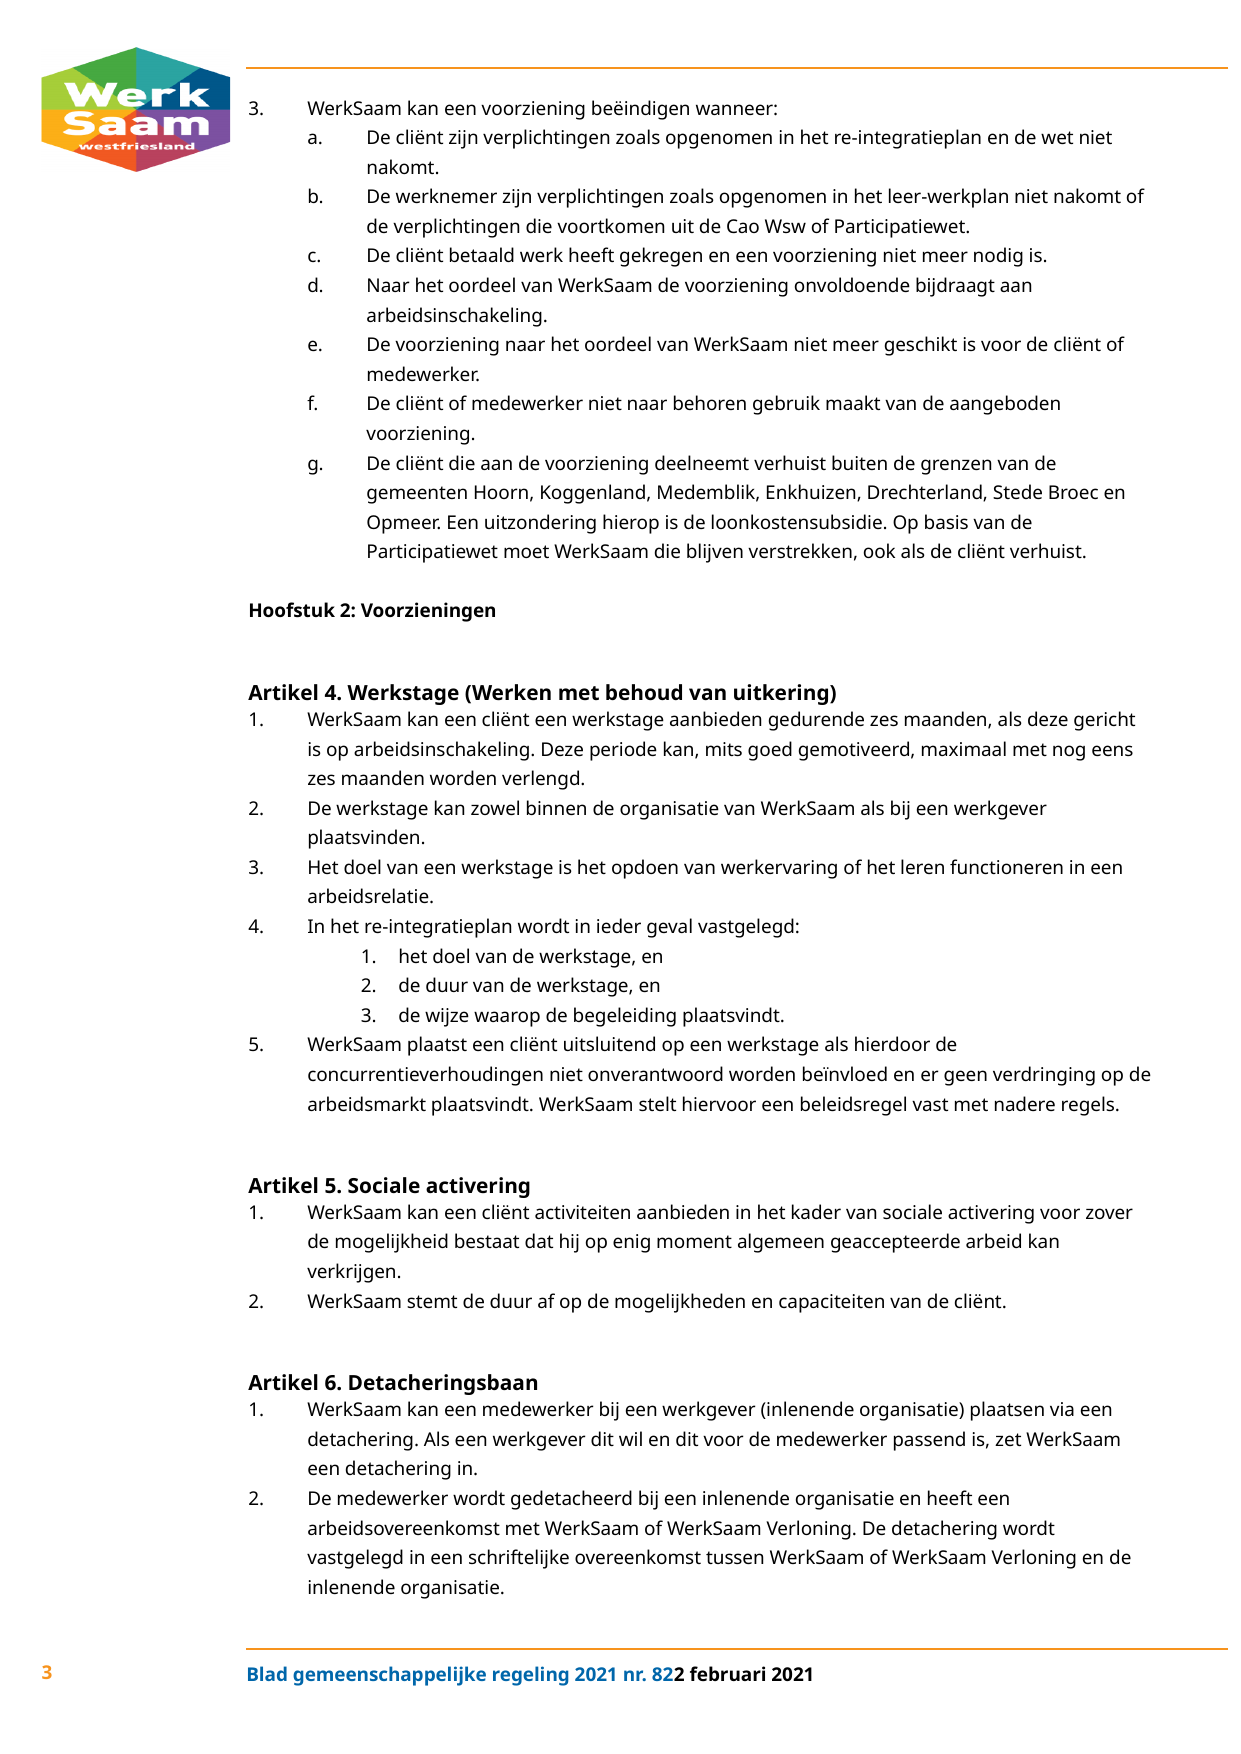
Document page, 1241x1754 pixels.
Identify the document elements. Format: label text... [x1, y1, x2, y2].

list WerkSaam stemt de duur af op de mogelijkheden en capaciteiten van de cliënt. [248, 1288, 1152, 1314]
list Het doel van een werkstage is het opdoen van werkervaring of het leren functioneren in een arbeidsrelatie. [248, 854, 1152, 909]
list De werknemer zijn verplichtingen zoals opgenomen in het leer-werkplan niet nakomt of de verplichtingen die voortkomen uit de Cao Wsw of Participatiewet. [307, 183, 1152, 239]
list De medewerker wordt gedetacheerd bij een inlenende organisatie en heeft een arbeidsovereenkomst met WerkSaam of WerkSaam Verloning. De detachering wordt vastgelegd in een schriftelijke overeenkomst tussen WerkSaam of WerkSaam Verloning en de inlenende organisatie. [248, 1485, 1152, 1599]
text Artikel 6. Detacheringsbaan [248, 1368, 1152, 1396]
list het doel van de werkstage, en [361, 943, 1152, 968]
list de duur van de werkstage, en [361, 972, 1152, 998]
list In het re-integratieplan wordt in ieder geval vastgelegd: [248, 913, 1152, 939]
list de wijze waarop de begeleiding plaatsvindt. [361, 1002, 1152, 1028]
list WerkSaam plaatst een cliënt uitsluitend op een werkstage als hierdoor de concurrentieverhoudingen niet onverantwoord worden beïnvloed en er geen verdringing op de arbeidsmarkt plaatsvindt. WerkSaam stelt hiervoor een beleidsregel vast met nadere regels. [248, 1032, 1152, 1116]
list WerkSaam kan een medewerker bij een werkgever (inlenende organisatie) plaatsen via een detachering. Als een werkgever dit wil en dit voor de medewerker passend is, zet WerkSaam een detachering in. [248, 1396, 1152, 1481]
list De voorziening naar het oordeel van WerkSaam niet meer geschikt is voor de cliënt of medewerker. [307, 331, 1152, 387]
list De cliënt betaald werk heeft gekregen en een voorziening niet meer nodig is. [307, 243, 1152, 268]
list De cliënt zijn verplichtingen zoals opgenomen in het re-integratieplan en de wet niet nakomt. [307, 124, 1152, 180]
list De cliënt of medewerker niet naar behoren gebruik maakt van de aangeboden voorziening. [307, 391, 1152, 446]
text Hoofstuk 2: Voorzieningen [248, 598, 1152, 623]
list Naar het oordeel van WerkSaam de voorziening onvoldoende bijdraagt aan arbeidsinschakeling. [307, 272, 1152, 328]
text Artikel 5. Sociale activering [248, 1171, 1152, 1199]
list De cliënt die aan de voorziening deelneemt verhuist buiten de grenzen van de gemeenten Hoorn, Koggenland, Medemblik, Enkhuizen, Drechterland, Stede Broec en Opmeer. Een uitzondering hierop is de loonkostensubsidie. Op basis van de Participatiewet moet WerkSaam die blijven verstrekken, ook als de cliënt verhuist. [307, 450, 1152, 564]
text Artikel 4. Werkstage (Werken met behoud van uitkering) [248, 678, 1152, 706]
picture [41, 47, 231, 172]
list WerkSaam kan een cliënt activiteiten aanbieden in het kader van sociale activering voor zover de mogelijkheid bestaat dat hij op enig moment algemeen geaccepteerde arbeid kan verkrijgen. [248, 1199, 1152, 1284]
list WerkSaam kan een cliënt een werkstage aanbieden gedurende zes maanden, als deze gericht is op arbeidsinschakeling. Deze periode kan, mits goed gemotiveerd, maximaal met nog eens zes maanden worden verlengd. [248, 706, 1152, 791]
list De werkstage kan zowel binnen de organisatie van WerkSaam als bij een werkgever plaatsvinden. [248, 795, 1152, 850]
list WerkSaam kan een voorziening beëindigen wanneer: [248, 95, 1152, 121]
